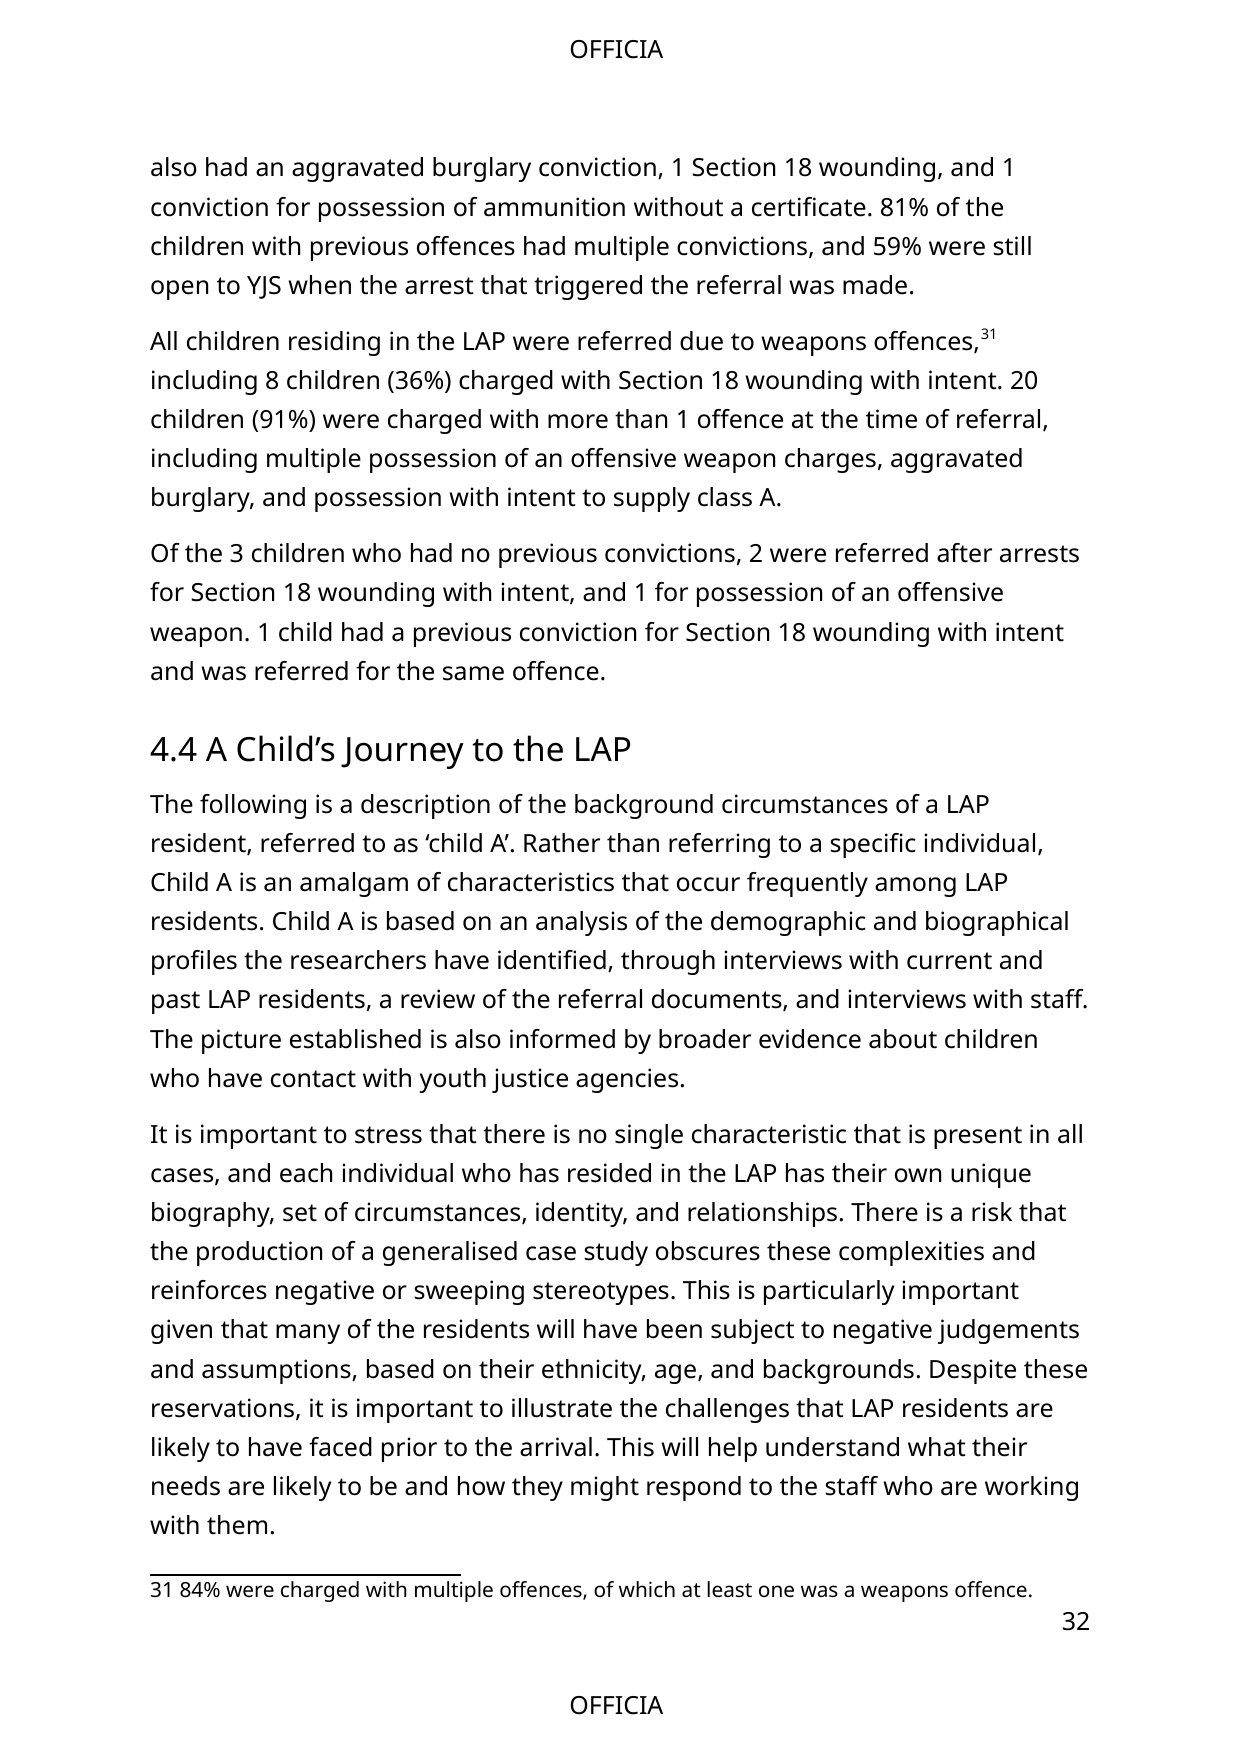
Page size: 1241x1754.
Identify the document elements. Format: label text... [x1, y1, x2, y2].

text also had an aggravated burglary conviction, 1 Section 18 wounding, and 1 conviction for possession of ammunition without a certificate. 81% of the children with previous offences had multiple convictions, and 59% were still open to YJS when the arrest that triggered the referral was made. [150, 150, 1090, 302]
subtitle 4.4 A Child’s Journey to the LAP [150, 726, 1090, 771]
text 84% were charged with multiple offences, of which at least one was a weapons offence. [150, 1576, 1090, 1604]
text The following is a description of the background circumstances of a LAP resident, referred to as ‘child A’. Rather than referring to a specific individual, Child A is an amalgam of characteristics that occur frequently among LAP residents. Child A is based on an analysis of the demographic and biographical profiles the researchers have identified, through interviews with current and past LAP residents, a review of the referral documents, and interviews with staff. The picture established is also informed by broader evidence about children who have contact with youth justice agencies. [150, 786, 1090, 1094]
text Of the 3 children who had no previous convictions, 2 were referred after arrests for Section 18 wounding with intent, and 1 for possession of an offensive weapon. 1 child had a previous conviction for Section 18 wounding with intent and was referred for the same offence. [150, 536, 1090, 687]
text All children residing in the LAP were referred due to weapons offences, including 8 children (36%) charged with Section 18 wounding with intent. 20 children (91%) were charged with more than 1 offence at the time of referral, including multiple possession of an offensive weapon charges, aggravated burglary, and possession with intent to supply class A. [150, 323, 1090, 514]
text It is important to stress that there is no single characteristic that is present in all cases, and each individual who has resided in the LAP has their own unique biography, set of circumstances, identity, and relationships. There is a risk that the production of a generalised case study obscures these complexities and reinforces negative or sweeping stereotypes. This is particularly important given that many of the residents will have been subject to negative judgements and assumptions, based on their ethnicity, age, and backgrounds. Despite these reservations, it is important to illustrate the challenges that LAP residents are likely to have faced prior to the arrival. This will help understand what their needs are likely to be and how they might respond to the staff who are working with them. [150, 1116, 1090, 1542]
